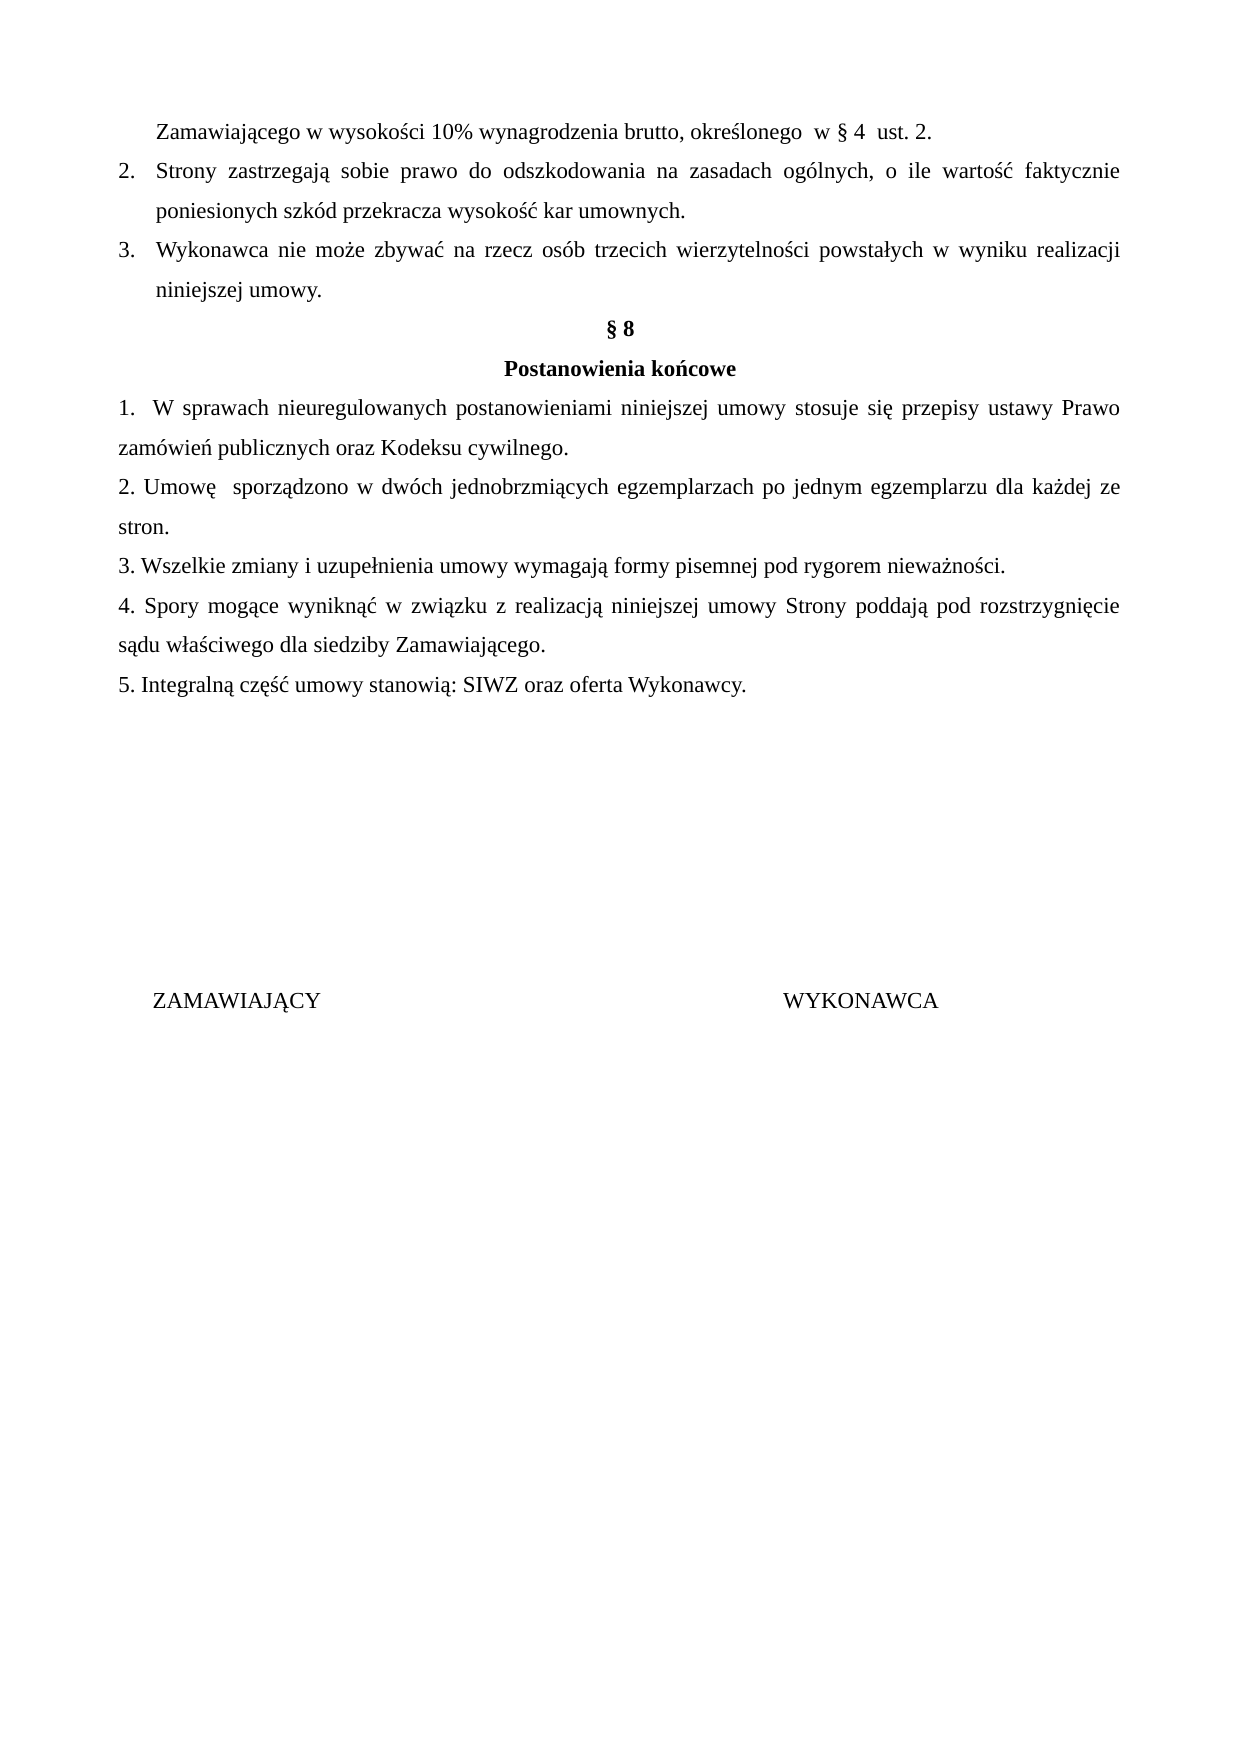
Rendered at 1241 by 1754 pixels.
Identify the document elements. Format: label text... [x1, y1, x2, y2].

text § 8 [118, 316, 1122, 342]
list Strony zastrzegają sobie prawo do odszkodowania na zasadach ogólnych, o ile wartość faktycznie poniesionych szkód przekracza wysokość kar umownych. [118, 158, 1122, 223]
text 4. Spory mogące wyniknąć w związku z realizacją niniejszej umowy Strony poddają pod rozstrzygnięcie sądu właściwego dla siedziby Zamawiającego. [118, 592, 1122, 658]
list Wykonawca nie może zbywać na rzecz osób trzecich wierzytelności powstałych w wyniku realizacji niniejszej umowy. [118, 237, 1122, 302]
list Zamawiającego w wysokości 10% wynagrodzenia brutto, określonego w § 4 ust. 2. [118, 118, 1122, 144]
text 1. W sprawach nieuregulowanych postanowieniami niniejszej umowy stosuje się przepisy ustawy Prawo zamówień publicznych oraz Kodeksu cywilnego. [118, 394, 1122, 460]
text Postanowienia końcowe [118, 355, 1122, 381]
text 2. Umowę sporządzono w dwóch jednobrzmiących egzemplarzach po jednym egzemplarzu dla każdej ze stron. [118, 473, 1122, 539]
text ZAMAWIAJĄCY WYKONAWCA [118, 987, 1122, 1013]
text 5. Integralną część umowy stanowią: SIWZ oraz oferta Wykonawcy. [118, 671, 1122, 697]
text 3. Wszelkie zmiany i uzupełnienia umowy wymagają formy pisemnej pod rygorem nieważności. [118, 552, 1122, 579]
